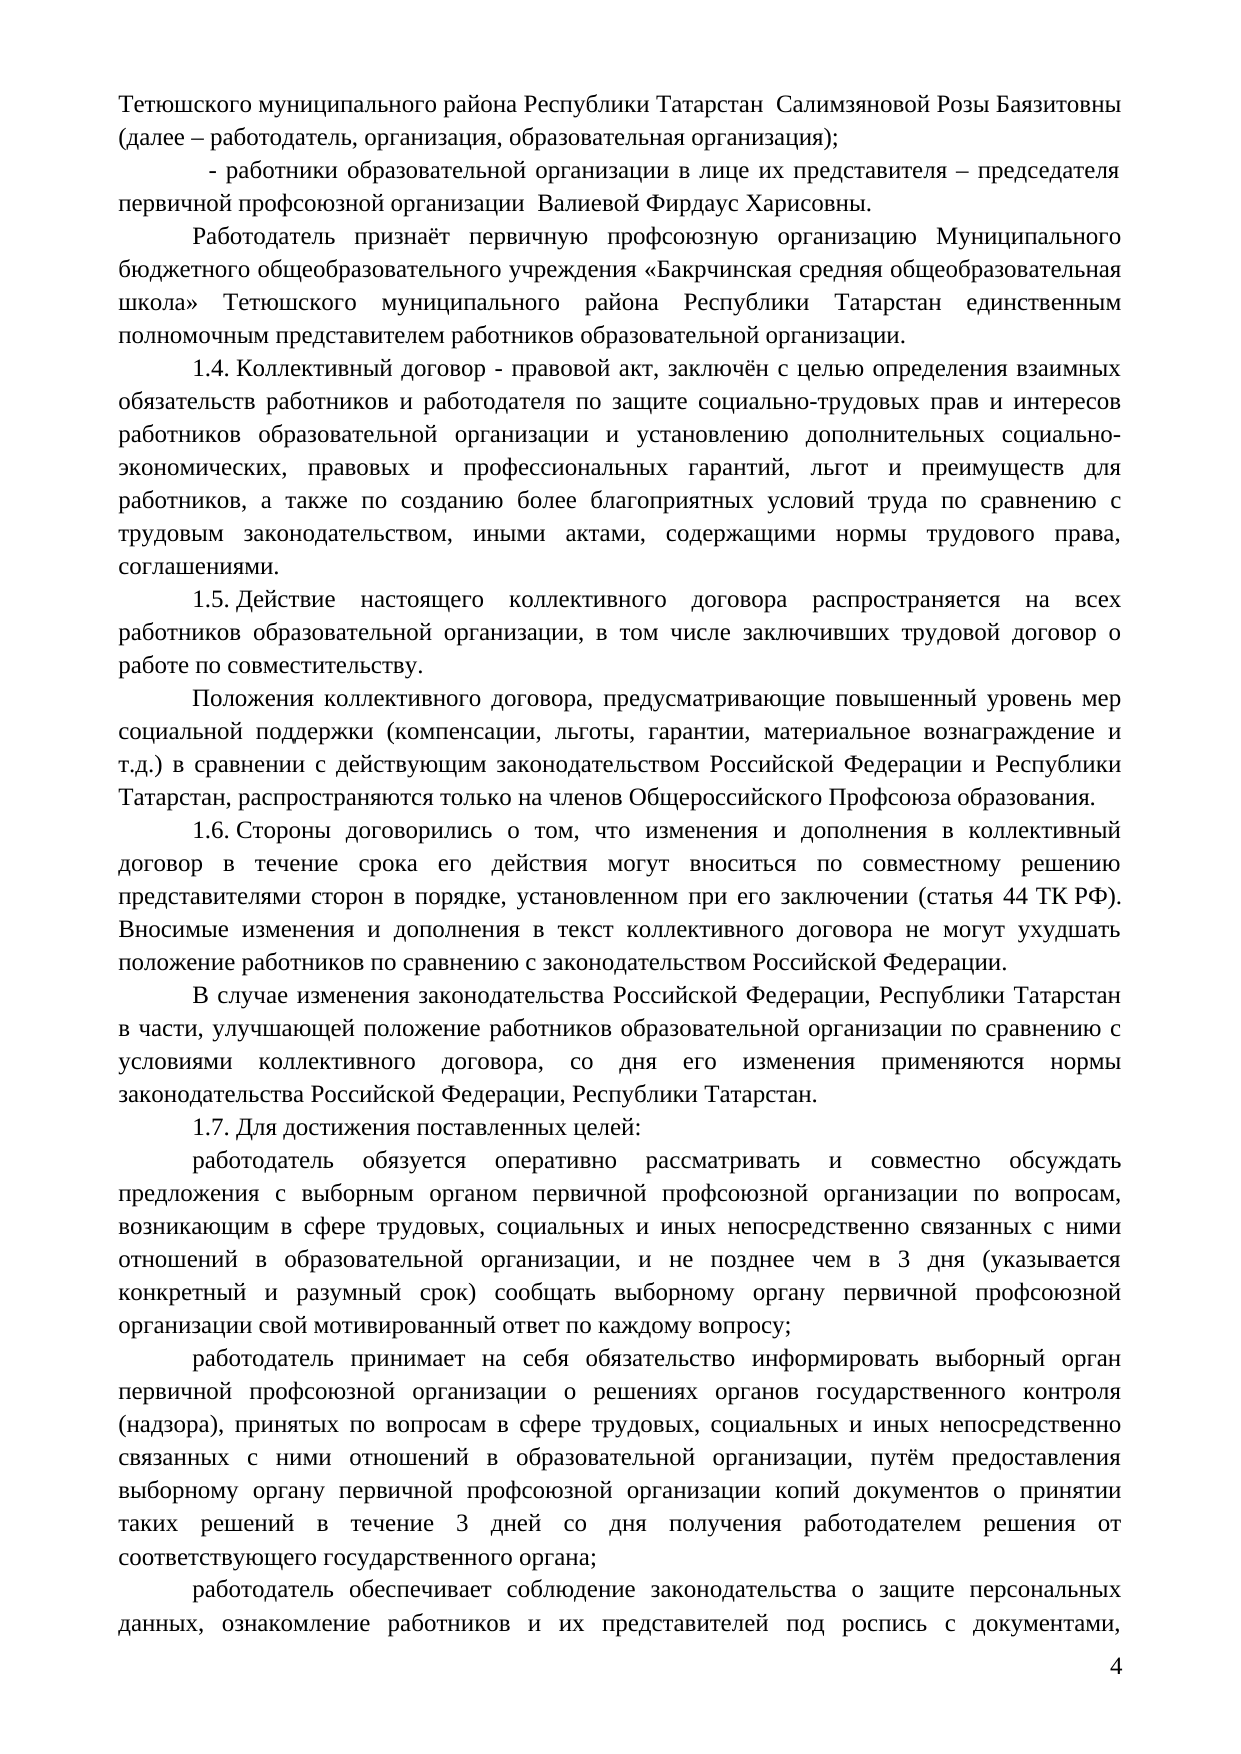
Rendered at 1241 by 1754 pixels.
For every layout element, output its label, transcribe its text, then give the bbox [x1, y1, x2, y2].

text работодатель обеспечивает соблюдение законодательства о защите персональных данных, ознакомление работников и их представителей под роспись с документами, [118, 1574, 1122, 1636]
text работодатель обязуется оперативно рассматривать и совместно обсуждать предложения с выборным органом первичной профсоюзной организации по вопросам, возникающим в сфере трудовых, социальных и иных непосредственно связанных с ними отношений в образовательной организации, и не позднее чем в 3 дня (указывается конкретный и разумный срок) сообщать выборному органу первичной профсоюзной организации свой мотивированный ответ по каждому вопросу; [118, 1145, 1122, 1339]
text 1.5. Действие настоящего коллективного договора распространяется на всех работников образовательной организации, в том числе заключивших трудовой договор о работе по совместительству. [118, 584, 1122, 679]
text 1.6. Стороны договорились о том, что изменения и дополнения в коллективный договор в течение срока его действия могут вноситься по совместному решению представителями сторон в порядке, установленном при его заключении (статья 44 ТК РФ). Вносимые изменения и дополнения в текст коллективного договора не могут ухудшать положение работников по сравнению с законодательством Российской Федерации. [118, 815, 1122, 976]
text Положения коллективного договора, предусматривающие повышенный уровень мер социальной поддержки (компенсации, льготы, гарантии, материальное вознаграждение и т.д.) в сравнении с действующим законодательством Российской Федерации и Республики Татарстан, распространяются только на членов Общероссийского Профсоюза образования. [118, 683, 1122, 811]
text Работодатель признаёт первичную профсоюзную организацию Муниципального бюджетного общеобразовательного учреждения «Бакрчинская средняя общеобразовательная школа» Тетюшского муниципального района Республики Татарстан единственным полномочным представителем работников образовательной организации. [118, 221, 1122, 348]
text В случае изменения законодательства Российской Федерации, Республики Татарстан в части, улучшающей положение работников образовательной организации по сравнению с условиями коллективного договора, со дня его изменения применяются нормы законодательства Российской Федерации, Республики Татарстан. [118, 980, 1122, 1108]
text работодатель принимает на себя обязательство информировать выборный орган первичной профсоюзной организации о решениях органов государственного контроля (надзора), принятых по вопросам в сфере трудовых, социальных и иных непосредственно связанных с ними отношений в образовательной организации, путём предоставления выборному органу первичной профсоюзной организации копий документов о принятии таких решений в течение 3 дней со дня получения работодателем решения от соответствующего государственного органа; [118, 1343, 1122, 1570]
text 1.7. Для достижения поставленных целей: [118, 1112, 1122, 1141]
text 1.4. Коллективный договор - правовой акт, заключён с целью определения взаимных обязательств работников и работодателя по защите социально-трудовых прав и интересов работников образовательной организации и установлению дополнительных социально-экономических, правовых и профессиональных гарантий, льгот и преимуществ для работников, а также по созданию более благоприятных условий труда по сравнению с трудовым законодательством, иными актами, содержащими нормы трудового права, соглашениями. [118, 353, 1122, 580]
text - работники образовательной организации в лице их представителя – председателя первичной профсоюзной организации Валиевой Фирдаус Харисовны. [118, 155, 1122, 216]
text Тетюшского муниципального района Республики Татарстан Салимзяновой Розы Баязитовны (далее – работодатель, организация, образовательная организация); [118, 89, 1122, 150]
